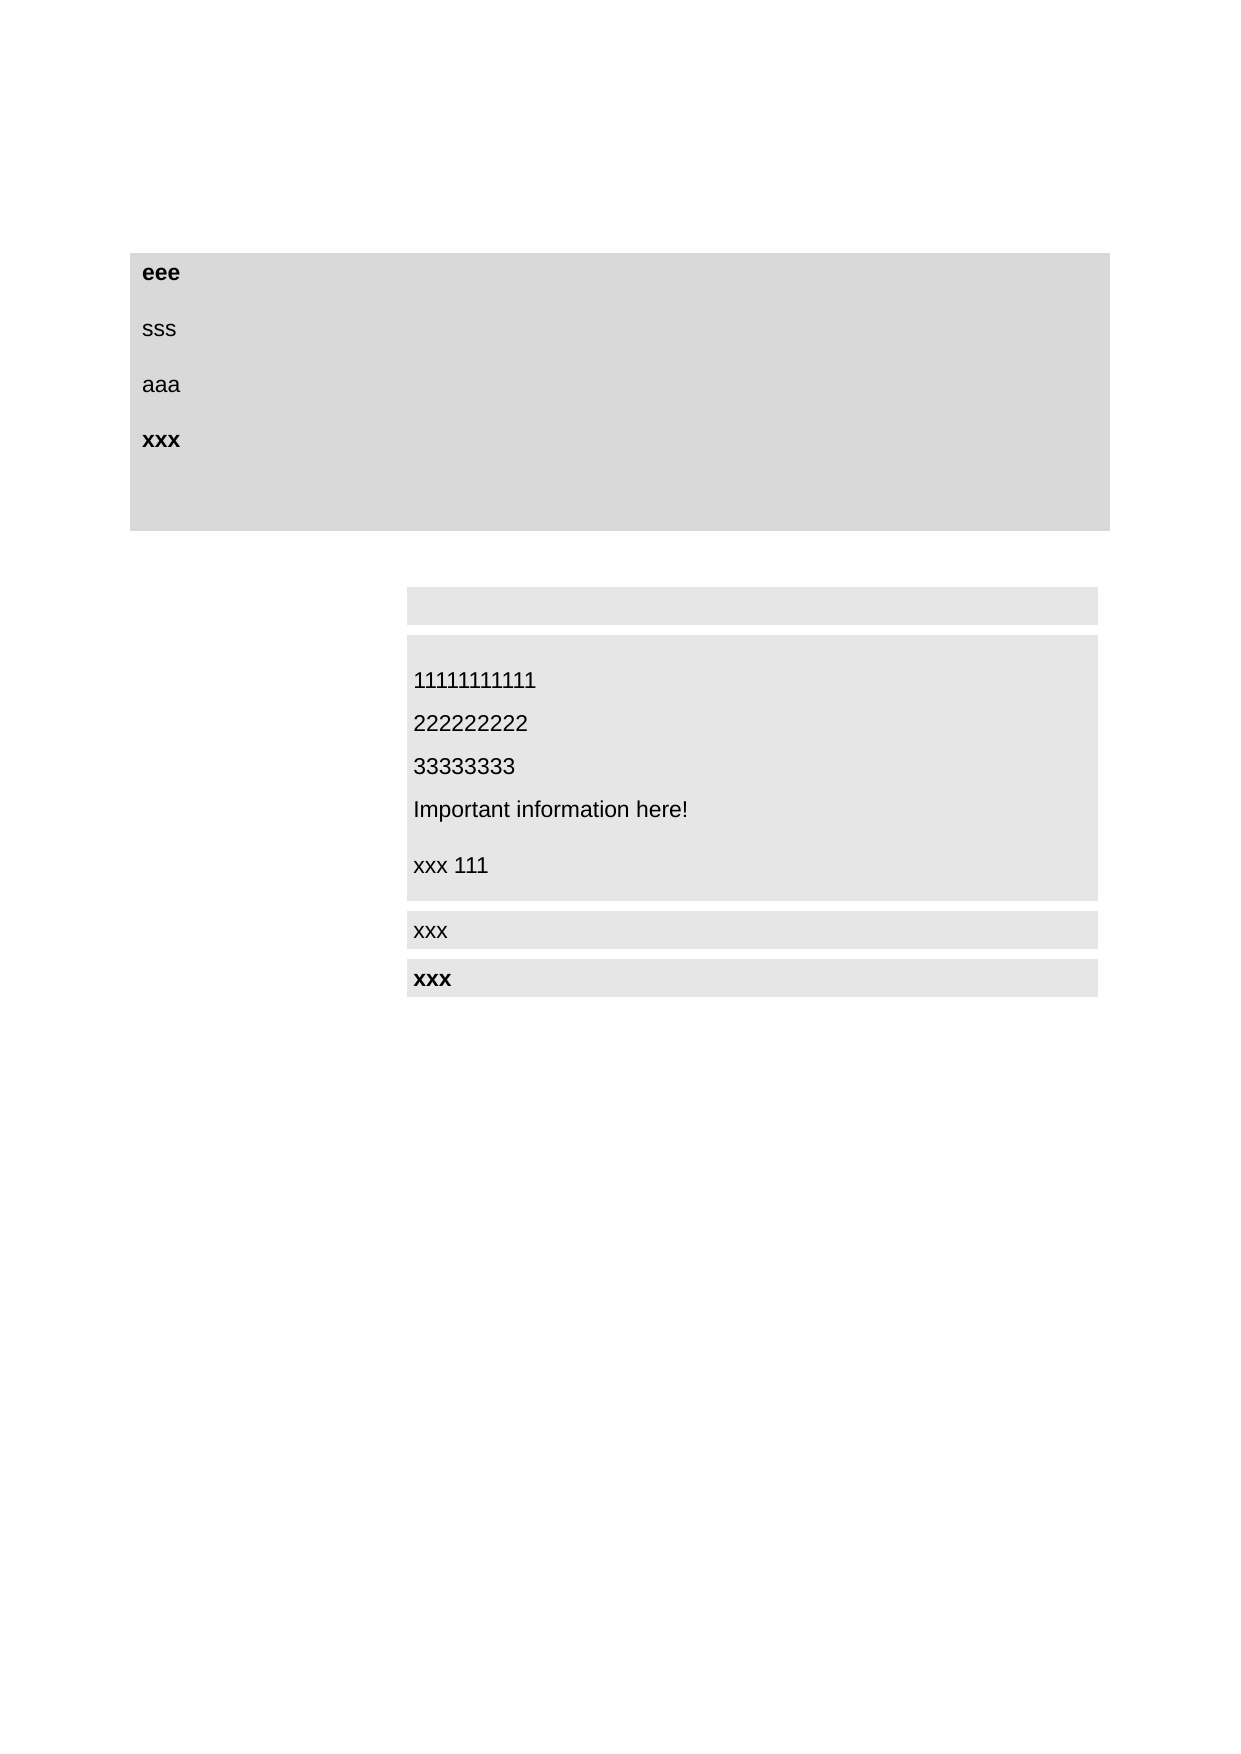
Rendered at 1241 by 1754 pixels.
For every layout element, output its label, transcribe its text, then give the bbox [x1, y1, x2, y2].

table_header [620, 253, 1110, 420]
table_cell 33333333 [413, 753, 1093, 796]
table_header 11111111111 [413, 667, 1093, 710]
table_cell Important information here! xxx 111 [407, 635, 1098, 901]
table_cell [142, 959, 407, 997]
table_header eee sss aaa [130, 253, 620, 420]
table_cell xxx [407, 911, 1098, 949]
table_header [142, 587, 407, 625]
table_cell 222222222 [413, 710, 1093, 753]
table_header xxx [130, 420, 1110, 531]
table_cell xxx [407, 959, 1098, 997]
table_cell [142, 911, 407, 949]
table_header [407, 587, 1098, 625]
table_cell [142, 635, 407, 901]
